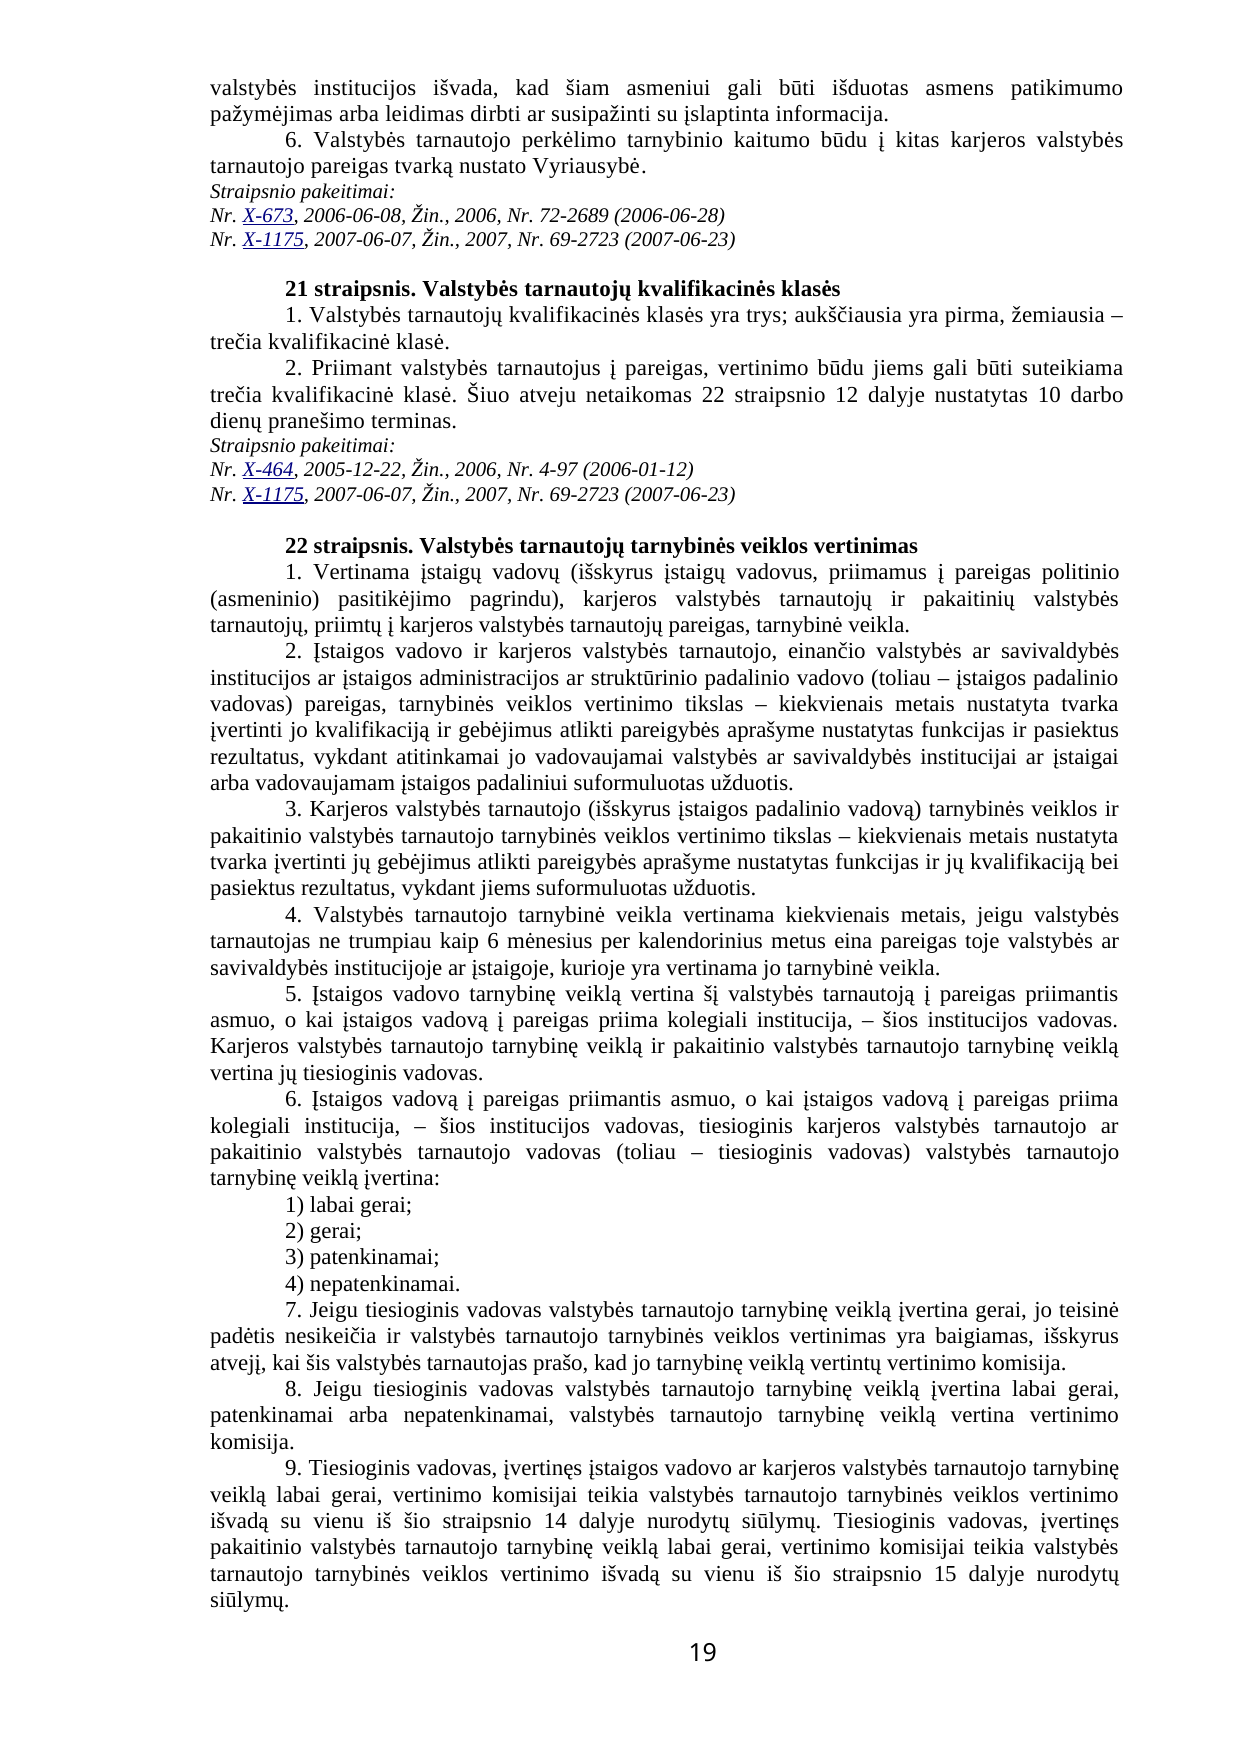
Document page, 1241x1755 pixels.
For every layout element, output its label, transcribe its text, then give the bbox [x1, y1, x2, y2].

text Straipsnio pakeitimai: [210, 179, 1120, 203]
text 1. Valstybės tarnautojų kvalifikacinės klasės yra trys; aukščiausia yra pirma, žemiausia – trečia kvalifikacinė klasė. [210, 302, 1126, 354]
text 4) nepatenkinamai. [210, 1270, 1120, 1296]
text 1) labai gerai; [210, 1191, 1120, 1217]
text 8. Jeigu tiesioginis vadovas valstybės tarnautojo tarnybinę veiklą įvertina labai gerai, patenkinamai arba nepatenkinamai, valstybės tarnautojo tarnybinę veiklą vertina vertinimo komisija. [210, 1375, 1120, 1454]
text 1. Vertinama įstaigų vadovų (išskyrus įstaigų vadovus, priimamus į pareigas politinio (asmeninio) pasitikėjimo pagrindu), karjeros valstybės tarnautojų ir pakaitinių valstybės tarnautojų, priimtų į karjeros valstybės tarnautojų pareigas, tarnybinė veikla. [210, 558, 1120, 637]
text Nr. X-1175, 2007-06-07, Žin., 2007, Nr. 69-2723 (2007-06-23) [210, 227, 1120, 251]
text 2) gerai; [210, 1217, 1120, 1243]
text valstybės institucijos išvada, kad šiam asmeniui gali būti išduotas asmens patikimumo pažymėjimas arba leidimas dirbti ar susipažinti su įslaptinta informacija. [210, 73, 1126, 126]
text 2. Įstaigos vadovo ir karjeros valstybės tarnautojo, einančio valstybės ar savivaldybės institucijos ar įstaigos administracijos ar struktūrinio padalinio vadovo (toliau – įstaigos padalinio vadovas) pareigas, tarnybinės veiklos vertinimo tikslas – kiekvienais metais nustatyta tvarka įvertinti jo kvalifikaciją ir gebėjimus atlikti pareigybės aprašyme nustatytas funkcijas ir pasiektus rezultatus, vykdant atitinkamai jo vadovaujamai valstybės ar savivaldybės institucijai ar įstaigai arba vadovaujamam įstaigos padaliniui suformuluotas užduotis. [210, 637, 1120, 795]
text 9. Tiesioginis vadovas, įvertinęs įstaigos vadovo ar karjeros valstybės tarnautojo tarnybinę veiklą labai gerai, vertinimo komisijai teikia valstybės tarnautojo tarnybinės veiklos vertinimo išvadą su vienu iš šio straipsnio 14 dalyje nurodytų siūlymų. Tiesioginis vadovas, įvertinęs pakaitinio valstybės tarnautojo tarnybinę veiklą labai gerai, vertinimo komisijai teikia valstybės tarnautojo tarnybinės veiklos vertinimo išvadą su vienu iš šio straipsnio 15 dalyje nurodytų siūlymų. [210, 1454, 1120, 1612]
text 6. Valstybės tarnautojo perkėlimo tarnybinio kaitumo būdu į kitas karjeros valstybės tarnautojo pareigas tvarką nustato Vyriausybė. [210, 126, 1126, 179]
text Nr. X-464, 2005-12-22, Žin., 2006, Nr. 4-97 (2006-01-12) [210, 457, 1120, 481]
text Nr. X-1175, 2007-06-07, Žin., 2007, Nr. 69-2723 (2007-06-23) [210, 481, 1120, 506]
text 22 straipsnis. Valstybės tarnautojų tarnybinės veiklos vertinimas [210, 532, 1120, 558]
text 4. Valstybės tarnautojo tarnybinė veikla vertinama kiekvienais metais, jeigu valstybės tarnautojas ne trumpiau kaip 6 mėnesius per kalendorinius metus eina pareigas toje valstybės ar savivaldybės institucijoje ar įstaigoje, kurioje yra vertinama jo tarnybinė veikla. [210, 901, 1120, 980]
text 2. Priimant valstybės tarnautojus į pareigas, vertinimo būdu jiems gali būti suteikiama trečia kvalifikacinė klasė. Šiuo atveju netaikomas 22 straipsnio 12 dalyje nustatytas 10 darbo dienų pranešimo terminas. [210, 354, 1126, 433]
text Straipsnio pakeitimai: [210, 433, 1126, 457]
text 5. Įstaigos vadovo tarnybinę veiklą vertina šį valstybės tarnautoją į pareigas priimantis asmuo, o kai įstaigos vadovą į pareigas priima kolegiali institucija, – šios institucijos vadovas. Karjeros valstybės tarnautojo tarnybinę veiklą ir pakaitinio valstybės tarnautojo tarnybinę veiklą vertina jų tiesioginis vadovas. [210, 980, 1120, 1085]
text 7. Jeigu tiesioginis vadovas valstybės tarnautojo tarnybinę veiklą įvertina gerai, jo teisinė padėtis nesikeičia ir valstybės tarnautojo tarnybinės veiklos vertinimas yra baigiamas, išskyrus atvejį, kai šis valstybės tarnautojas prašo, kad jo tarnybinę veiklą vertintų vertinimo komisija. [210, 1296, 1120, 1375]
text 6. Įstaigos vadovą į pareigas priimantis asmuo, o kai įstaigos vadovą į pareigas priima kolegiali institucija, – šios institucijos vadovas, tiesioginis karjeros valstybės tarnautojo ar pakaitinio valstybės tarnautojo vadovas (toliau – tiesioginis vadovas) valstybės tarnautojo tarnybinę veiklą įvertina: [210, 1085, 1120, 1191]
text 3) patenkinamai; [210, 1243, 1120, 1270]
text 3. Karjeros valstybės tarnautojo (išskyrus įstaigos padalinio vadovą) tarnybinės veiklos ir pakaitinio valstybės tarnautojo tarnybinės veiklos vertinimo tikslas – kiekvienais metais nustatyta tvarka įvertinti jų gebėjimus atlikti pareigybės aprašyme nustatytas funkcijas ir jų kvalifikaciją bei pasiektus rezultatus, vykdant jiems suformuluotas užduotis. [210, 795, 1120, 901]
text 21 straipsnis. Valstybės tarnautojų kvalifikacinės klasės [210, 275, 1126, 302]
text Nr. X-673, 2006-06-08, Žin., 2006, Nr. 72-2689 (2006-06-28) [210, 203, 1120, 227]
